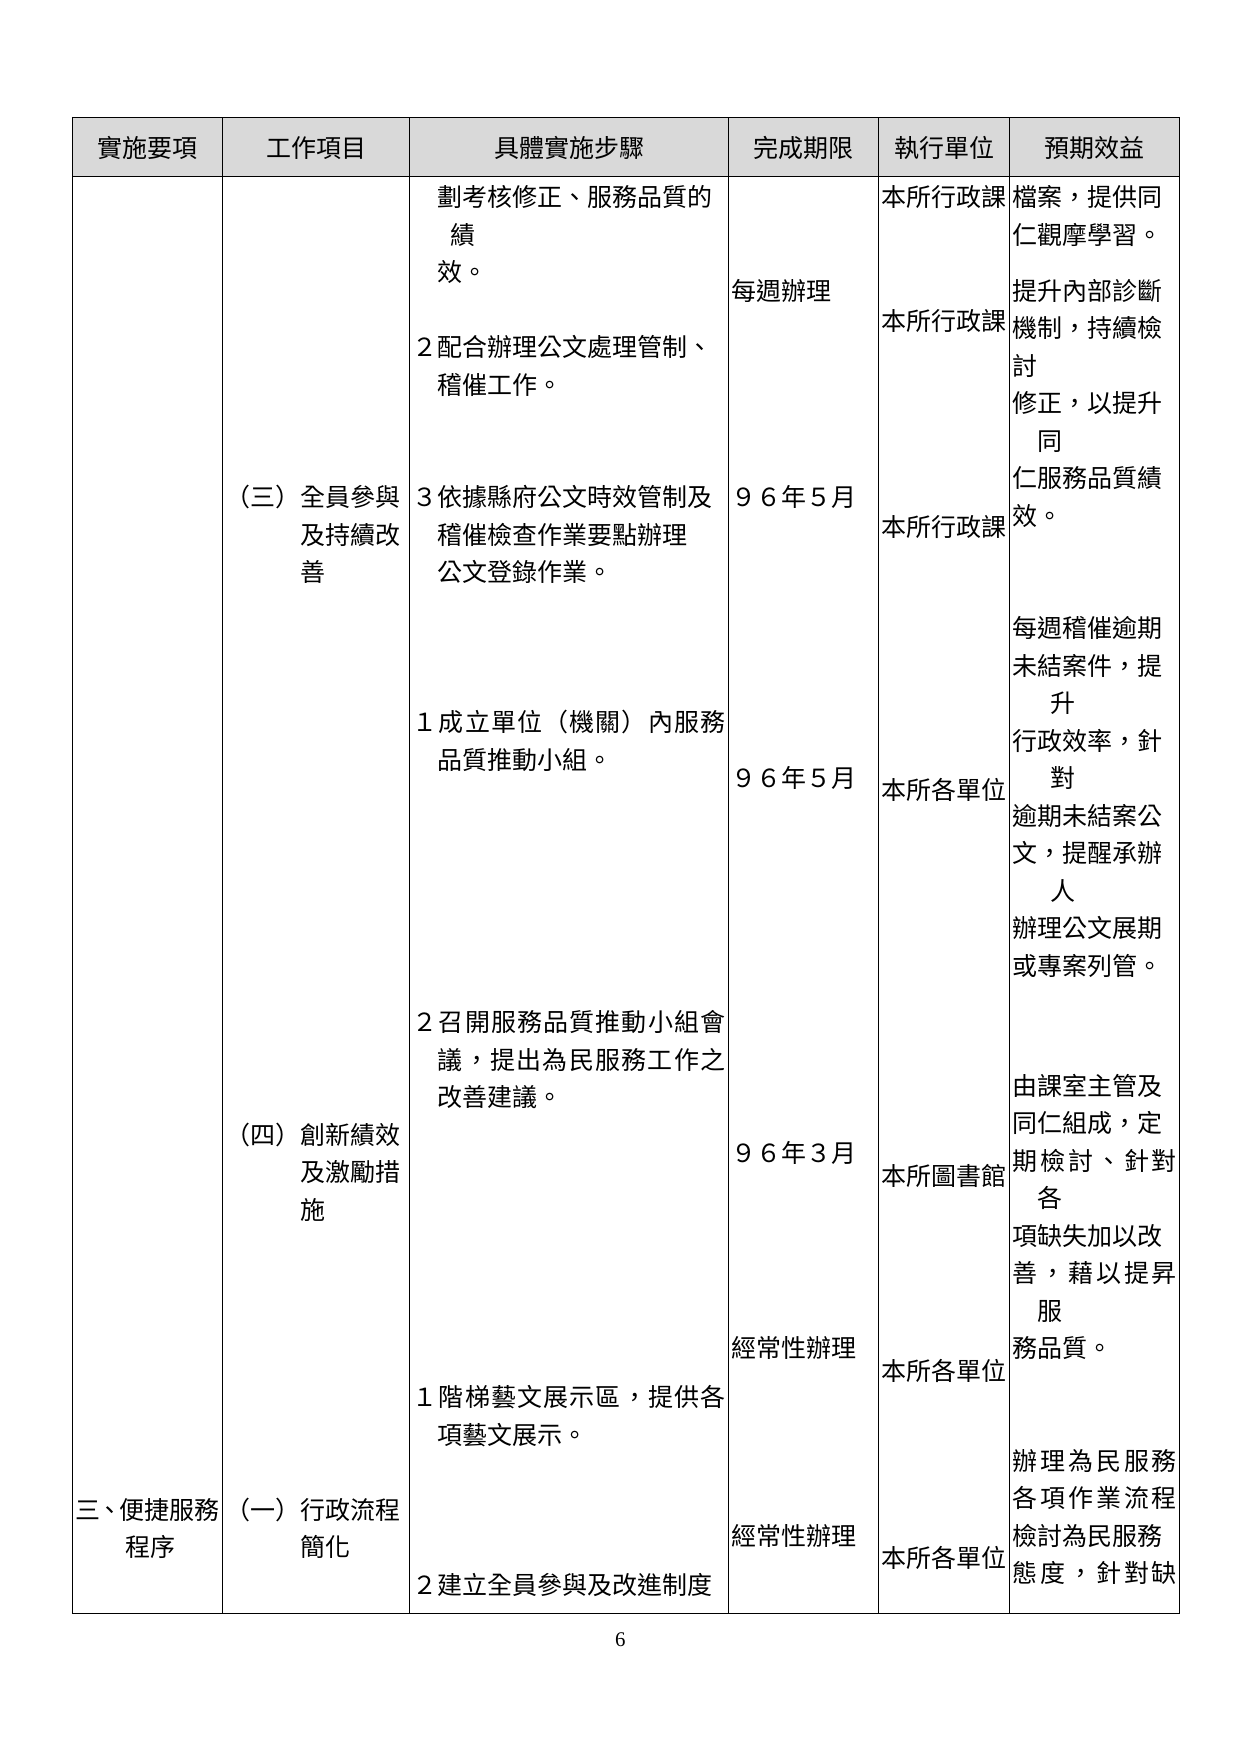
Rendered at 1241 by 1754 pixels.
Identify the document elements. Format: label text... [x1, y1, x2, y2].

table_header 實施要項 [73, 118, 222, 176]
table_cell 每週辦理 ９６年５月 ９６年５月 ９６年３月 經常性辦理 經常性辦理 [729, 177, 878, 1613]
table_cell 檔案，提供同仁觀摩學習。 提升內部診斷 機制，持續檢討 修正，以提升同 仁服務品質績 效。 每週稽催逾期 未結案件，提升 行政效率，針對 逾期未結案公 文，提醒承辦人 辦理公文展期 或專案列管。 由課室主管及 同仁組成，定 期檢討、針對各 項缺失加以改 善，藉以提昇服 務品質。 辦理為民服務各項作業流程檢討為民服務 態度，針對缺 [1010, 177, 1179, 1613]
table_cell 劃考核修正、服務品質的績 效。 ２配合辦理公文處理管制、 稽催工作。 ３依據縣府公文時效管制及 稽催檢查作業要點辦理 公文登錄作業。 １成立單位（機關）內服務品質推動小組。 ２召開服務品質推動小組會議，提出為民服務工作之改善建議。 １階梯藝文展示區，提供各項藝文展示。 ２建立全員參與及改進制度 [410, 177, 728, 1613]
table_cell 三、便捷服務程序 [73, 177, 222, 1613]
table_header 工作項目 [223, 118, 409, 176]
table_header 執行單位 [879, 118, 1009, 176]
table_header 完成期限 [729, 118, 878, 176]
table_cell （三）全員參與 及持續改 善 （四）創新績效 及激勵措 施 （一）行政流程 簡化 [223, 177, 409, 1613]
table_header 具體實施步驟 [410, 118, 728, 176]
table_header 預期效益 [1010, 118, 1179, 176]
table_cell 本所行政課 本所行政課 本所行政課 本所各單位 本所圖書館 本所各單位 本所各單位 [879, 177, 1009, 1613]
